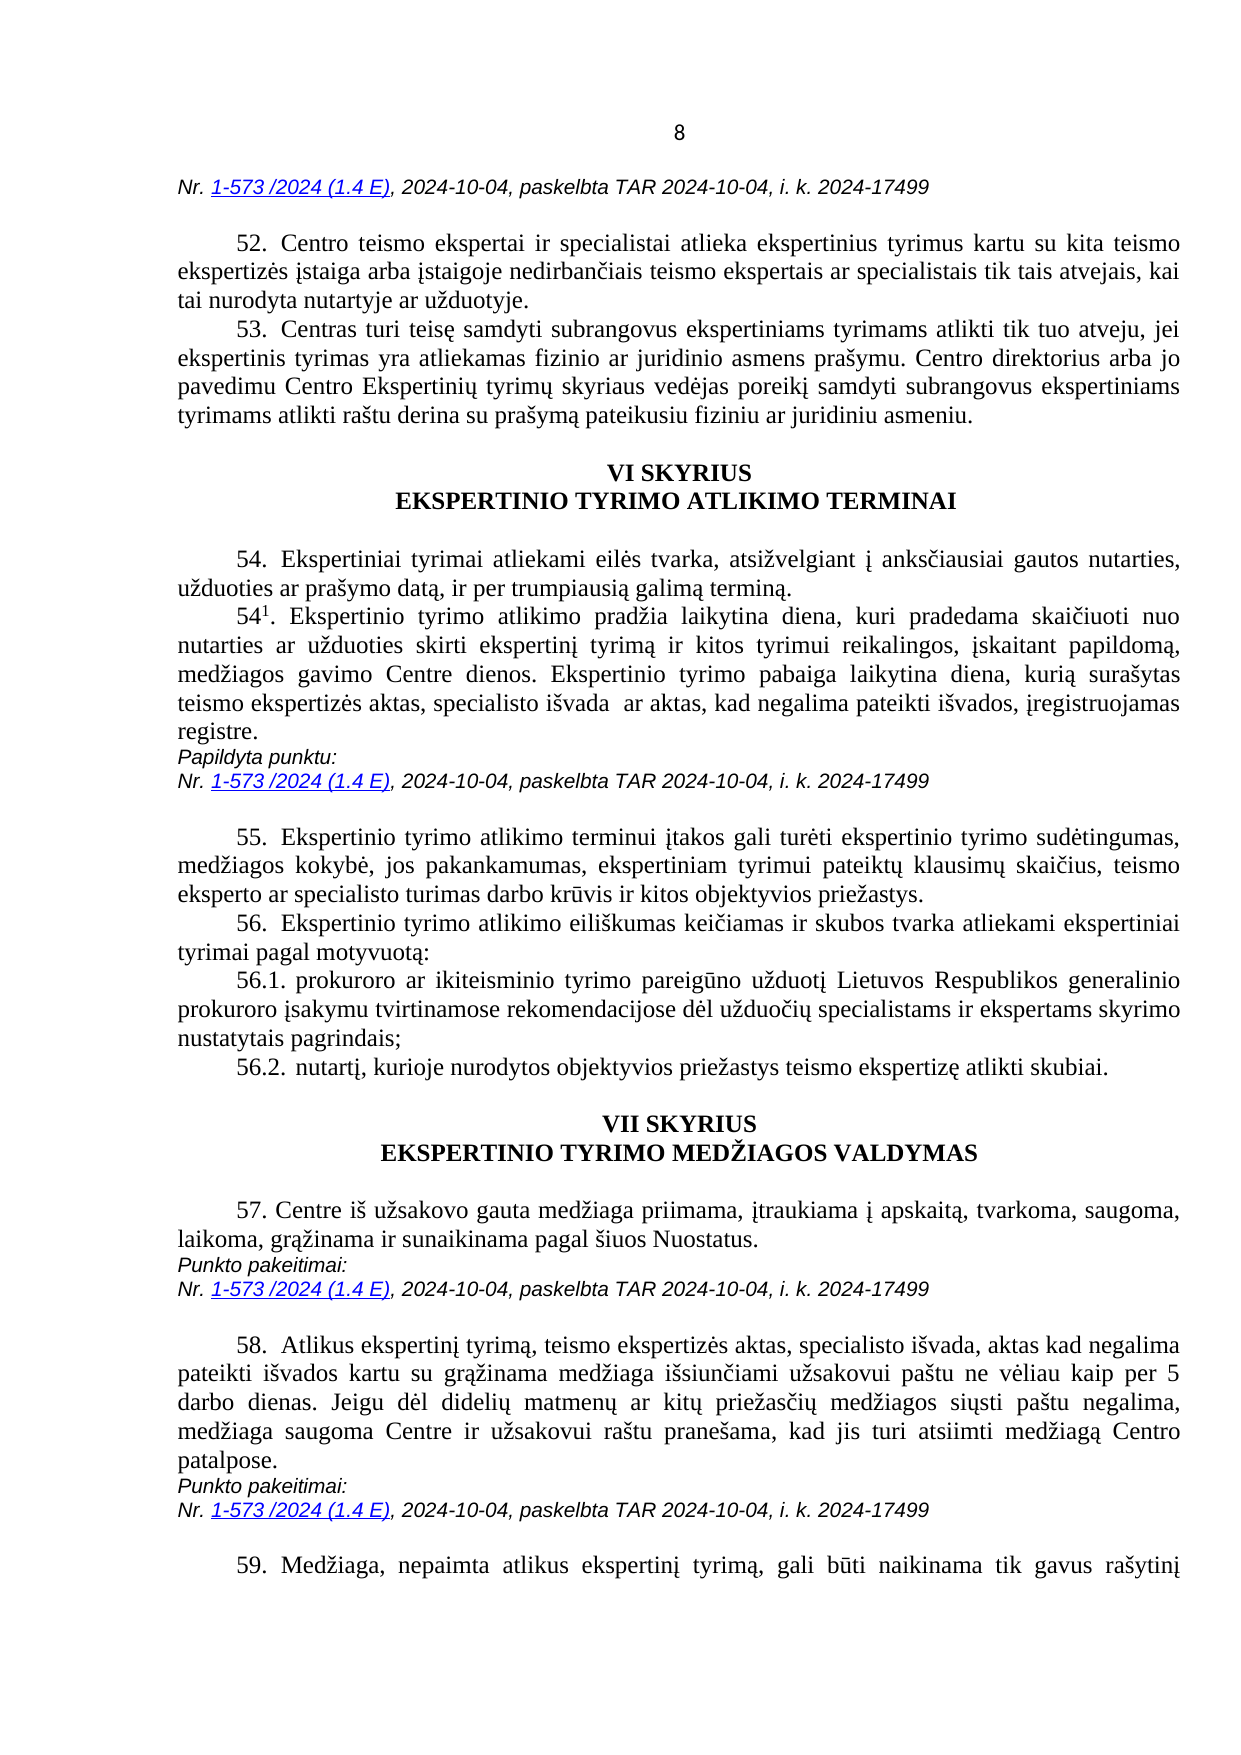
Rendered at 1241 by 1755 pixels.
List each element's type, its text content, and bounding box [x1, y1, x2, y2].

text Papildyta punktu: [177, 745, 1181, 769]
text 54. Ekspertiniai tyrimai atliekami eilės tvarka, atsižvelgiant į anksčiausiai gautos nutarties, užduoties ar prašymo datą, ir per trumpiausią galimą terminą. [177, 544, 1181, 601]
text 53. Centras turi teisę samdyti subrangovus ekspertiniams tyrimams atlikti tik tuo atveju, jei ekspertinis tyrimas yra atliekamas fizinio ar juridinio asmens prašymu. Centro direktorius arba jo pavedimu Centro Ekspertinių tyrimų skyriaus vedėjas poreikį samdyti subrangovus ekspertiniams tyrimams atlikti raštu derina su prašymą pateikusiu fiziniu ar juridiniu asmeniu. [177, 314, 1181, 429]
text 57. Centre iš užsakovo gauta medžiaga priimama, įtraukiama į apskaitą, tvarkoma, saugoma, laikoma, grąžinama ir sunaikinama pagal šiuos Nuostatus. [177, 1196, 1181, 1253]
text 56. Ekspertinio tyrimo atlikimo eiliškumas keičiamas ir skubos tvarka atliekami ekspertiniai tyrimai pagal motyvuotą: [177, 908, 1181, 966]
text 56.2. nutartį, kurioje nurodytos objektyvios priežastys teismo ekspertizę atlikti skubiai. [236, 1052, 1181, 1081]
text 58. Atlikus ekspertinį tyrimą, teismo ekspertizės aktas, specialisto išvada, aktas kad negalima pateikti išvados kartu su grąžinama medžiaga išsiunčiami užsakovui paštu ne vėliau kaip per 5 darbo dienas. Jeigu dėl didelių matmenų ar kitų priežasčių medžiagos siųsti paštu negalima, medžiaga saugoma Centre ir užsakovui raštu pranešama, kad jis turi atsiimti medžiagą Centro patalpose. [177, 1330, 1181, 1473]
text 56.1. prokuroro ar ikiteisminio tyrimo pareigūno užduotį Lietuvos Respublikos generalinio prokuroro įsakymu tvirtinamose rekomendacijose dėl užduočių specialistams ir ekspertams skyrimo nustatytais pagrindais; [177, 966, 1181, 1052]
text 59. Medžiaga, nepaimta atlikus ekspertinį tyrimą, gali būti naikinama tik gavus rašytinį [177, 1550, 1181, 1579]
text 52. Centro teismo ekspertai ir specialistai atlieka ekspertinius tyrimus kartu su kita teismo ekspertizės įstaiga arba įstaigoje nedirbančiais teismo ekspertais ar specialistais tik tais atvejais, kai tai nurodyta nutartyje ar užduotyje. [177, 228, 1181, 314]
text Nr. 1-573 /2024 (1.4 E), 2024-10-04, paskelbta TAR 2024-10-04, i. k. 2024-17499 [177, 175, 1181, 199]
text Punkto pakeitimai: [177, 1253, 1181, 1277]
text Nr. 1-573 /2024 (1.4 E), 2024-10-04, paskelbta TAR 2024-10-04, i. k. 2024-17499 [177, 1277, 1181, 1301]
text EKSPERTINIO TYRIMO MEDŽIAGOS VALDYMAS [177, 1138, 1181, 1167]
text 55. Ekspertinio tyrimo atlikimo terminui įtakos gali turėti ekspertinio tyrimo sudėtingumas, medžiagos kokybė, jos pakankamumas, ekspertiniam tyrimui pateiktų klausimų skaičius, teismo eksperto ar specialisto turimas darbo krūvis ir kitos objektyvios priežastys. [177, 822, 1181, 908]
text VI SKYRIUS [177, 458, 1181, 486]
text Nr. 1-573 /2024 (1.4 E), 2024-10-04, paskelbta TAR 2024-10-04, i. k. 2024-17499 [177, 1497, 1181, 1521]
text VII SKYRIUS [177, 1109, 1181, 1138]
text Nr. 1-573 /2024 (1.4 E), 2024-10-04, paskelbta TAR 2024-10-04, i. k. 2024-17499 [177, 769, 1181, 793]
text EKSPERTINIO TYRIMO ATLIKIMO TERMINAI [177, 486, 1181, 515]
text Punkto pakeitimai: [177, 1473, 1181, 1497]
text 541. Ekspertinio tyrimo atlikimo pradžia laikytina diena, kuri pradedama skaičiuoti nuo nutarties ar užduoties skirti ekspertinį tyrimą ir kitos tyrimui reikalingos, įskaitant papildomą, medžiagos gavimo Centre dienos. Ekspertinio tyrimo pabaiga laikytina diena, kurią surašytas teismo ekspertizės aktas, specialisto išvada ar aktas, kad negalima pateikti išvados, įregistruojamas registre. [177, 601, 1181, 745]
